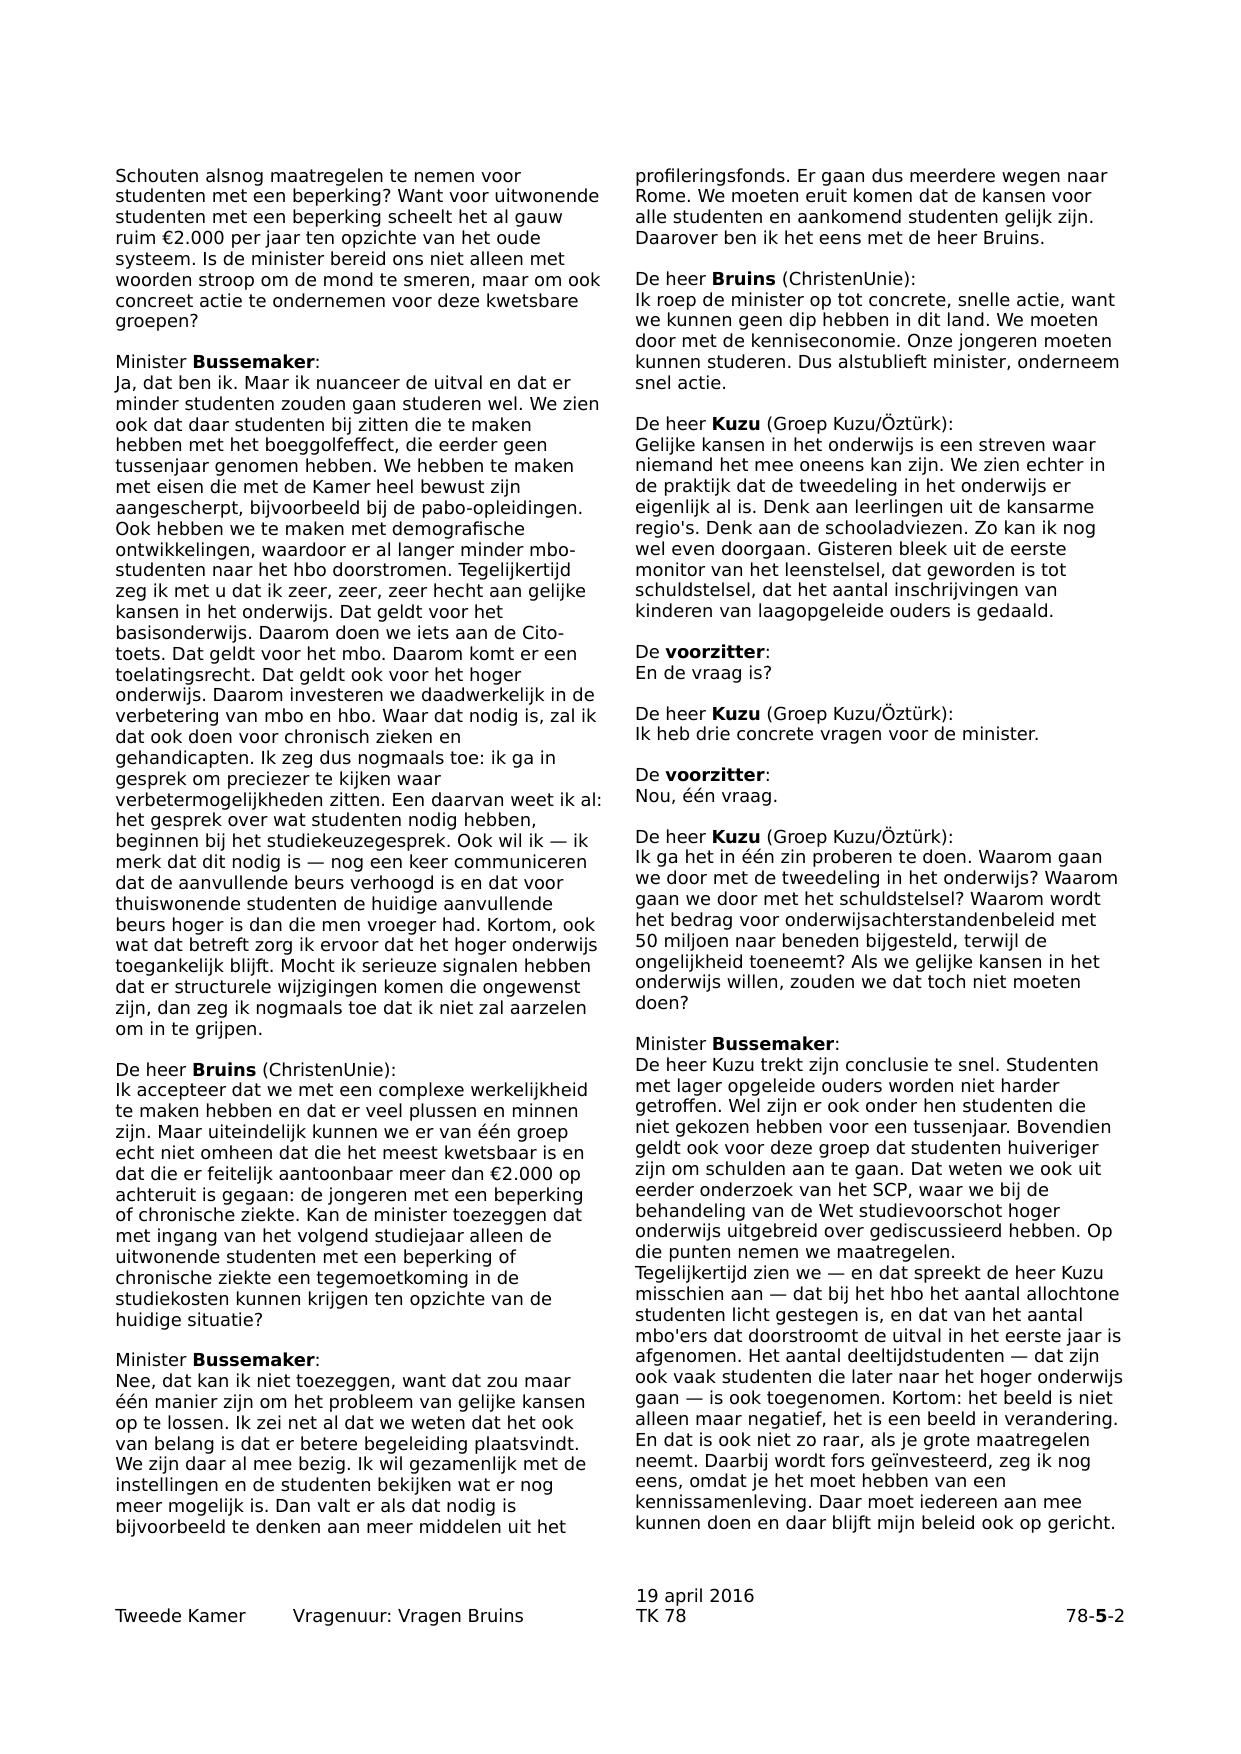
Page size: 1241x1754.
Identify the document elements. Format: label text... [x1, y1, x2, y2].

text De voorzitter: [635, 642, 1125, 662]
text Ik accepteer dat we met een complexe werkelijkheid te maken hebben en dat er veel plussen en minnen zijn. Maar uiteindelijk kunnen we er van één groep echt niet omheen dat die het meest kwetsbaar is en dat die er feitelijk aantoonbaar meer dan €2.000 op achteruit is gegaan: de jongeren met een beperking of chronische ziekte. Kan de minister toezeggen dat met ingang van het volgend studiejaar alleen de uitwonende studenten met een beperking of chronische ziekte een tegemoetkoming in de studiekosten kunnen krijgen ten opzichte van de huidige situatie? [115, 1080, 605, 1330]
text Minister Bussemaker: [115, 352, 605, 373]
text Minister Bussemaker: [115, 1350, 605, 1371]
text De heer Bruins (ChristenUnie): [115, 1059, 605, 1080]
text profileringsfonds. Er gaan dus meerdere wegen naar Rome. We moeten eruit komen dat de kansen voor alle studenten en aankomend studenten gelijk zijn. Daarover ben ik het eens met de heer Bruins. [635, 165, 1125, 249]
text De heer Kuzu (Groep Kuzu/Öztürk): [635, 703, 1125, 724]
text Nou, één vraag. [635, 786, 1125, 806]
text De voorzitter: [635, 765, 1125, 786]
text Ik heb drie concrete vragen voor de minister. [635, 724, 1125, 745]
text De heer Kuzu (Groep Kuzu/Öztürk): [635, 826, 1125, 847]
text Minister Bussemaker: [635, 1034, 1125, 1054]
text Nee, dat kan ik niet toezeggen, want dat zou maar één manier zijn om het probleem van gelijke kansen op te lossen. Ik zei net al dat we weten dat het ook van belang is dat er betere begeleiding plaatsvindt. We zijn daar al mee bezig. Ik wil gezamenlijk met de instellingen en de studenten bekijken wat er nog meer mogelijk is. Dan valt er als dat nodig is bijvoorbeeld te denken aan meer middelen uit het [115, 1371, 605, 1537]
text Schouten alsnog maatregelen te nemen voor studenten met een beperking? Want voor uitwonende studenten met een beperking scheelt het al gauw ruim €2.000 per jaar ten opzichte van het oude systeem. Is de minister bereid ons niet alleen met woorden stroop om de mond te smeren, maar om ook concreet actie te ondernemen voor deze kwetsbare groepen? [115, 165, 605, 332]
text Gelijke kansen in het onderwijs is een streven waar niemand het mee oneens kan zijn. We zien echter in de praktijk dat de tweedeling in het onderwijs er eigenlijk al is. Denk aan leerlingen uit de kansarme regio's. Denk aan de schooladviezen. Zo kan ik nog wel even doorgaan. Gisteren bleek uit de eerste monitor van het leenstelsel, dat geworden is tot schuldstelsel, dat het aantal inschrijvingen van kinderen van laagopgeleide ouders is gedaald. [635, 434, 1125, 622]
text Tegelijkertijd zien we — en dat spreekt de heer Kuzu misschien aan — dat bij het hbo het aantal allochtone studenten licht gestegen is, en dat van het aantal mbo'ers dat doorstroomt de uitval in het eerste jaar is afgenomen. Het aantal deeltijdstudenten — dat zijn ook vaak studenten die later naar het hoger onderwijs gaan — is ook toegenomen. Kortom: het beeld is niet alleen maar negatief, het is een beeld in verandering. En dat is ook niet zo raar, als je grote maatregelen neemt. Daarbij wordt fors geïnvesteerd, zeg ik nog eens, omdat je het moet hebben van een kennissamenleving. Daar moet iedereen aan mee kunnen doen en daar blijft mijn beleid ook op gericht. [635, 1263, 1125, 1534]
text De heer Bruins (ChristenUnie): [635, 269, 1125, 289]
text Ik ga het in één zin proberen te doen. Waarom gaan we door met de tweedeling in het onderwijs? Waarom gaan we door met het schuldstelsel? Waarom wordt het bedrag voor onderwijsachterstandenbeleid met 50 miljoen naar beneden bijgesteld, terwijl de ongelijkheid toeneemt? Als we gelijke kansen in het onderwijs willen, zouden we dat toch niet moeten doen? [635, 847, 1125, 1014]
text De heer Kuzu (Groep Kuzu/Öztürk): [635, 413, 1125, 434]
text En de vraag is? [635, 662, 1125, 683]
text Ja, dat ben ik. Maar ik nuanceer de uitval en dat er minder studenten zouden gaan studeren wel. We zien ook dat daar studenten bij zitten die te maken hebben met het boeggolfeffect, die eerder geen tussenjaar genomen hebben. We hebben te maken met eisen die met de Kamer heel bewust zijn aangescherpt, bijvoorbeeld bij de pabo-opleidingen. Ook hebben we te maken met demografische ontwikkelingen, waardoor er al langer minder mbo-studenten naar het hbo doorstromen. Tegelijkertijd zeg ik met u dat ik zeer, zeer, zeer hecht aan gelijke kansen in het onderwijs. Dat geldt voor het basisonderwijs. Daarom doen we iets aan de Cito-toets. Dat geldt voor het mbo. Daarom komt er een toelatingsrecht. Dat geldt ook voor het hoger onderwijs. Daarom investeren we daadwerkelijk in de verbetering van mbo en hbo. Waar dat nodig is, zal ik dat ook doen voor chronisch zieken en gehandicapten. Ik zeg dus nogmaals toe: ik ga in gesprek om preciezer te kijken waar verbetermogelijkheden zitten. Een daarvan weet ik al: het gesprek over wat studenten nodig hebben, beginnen bij het studiekeuzegesprek. Ook wil ik — ik merk dat dit nodig is — nog een keer communiceren dat de aanvullende beurs verhoogd is en dat voor thuiswonende studenten de huidige aanvullende beurs hoger is dan die men vroeger had. Kortom, ook wat dat betreft zorg ik ervoor dat het hoger onderwijs toegankelijk blijft. Mocht ik serieuze signalen hebben dat er structurele wijzigingen komen die ongewenst zijn, dan zeg ik nogmaals toe dat ik niet zal aarzelen om in te grijpen. [115, 373, 605, 1039]
text Ik roep de minister op tot concrete, snelle actie, want we kunnen geen dip hebben in dit land. We moeten door met de kenniseconomie. Onze jongeren moeten kunnen studeren. Dus alstublieft minister, onderneem snel actie. [635, 289, 1125, 393]
text De heer Kuzu trekt zijn conclusie te snel. Studenten met lager opgeleide ouders worden niet harder getroffen. Wel zijn er ook onder hen studenten die niet gekozen hebben voor een tussenjaar. Bovendien geldt ook voor deze groep dat studenten huiveriger zijn om schulden aan te gaan. Dat weten we ook uit eerder onderzoek van het SCP, waar we bij de behandeling van de Wet studievoorschot hoger onderwijs uitgebreid over gediscussieerd hebben. Op die punten nemen we maatregelen. [635, 1054, 1125, 1263]
